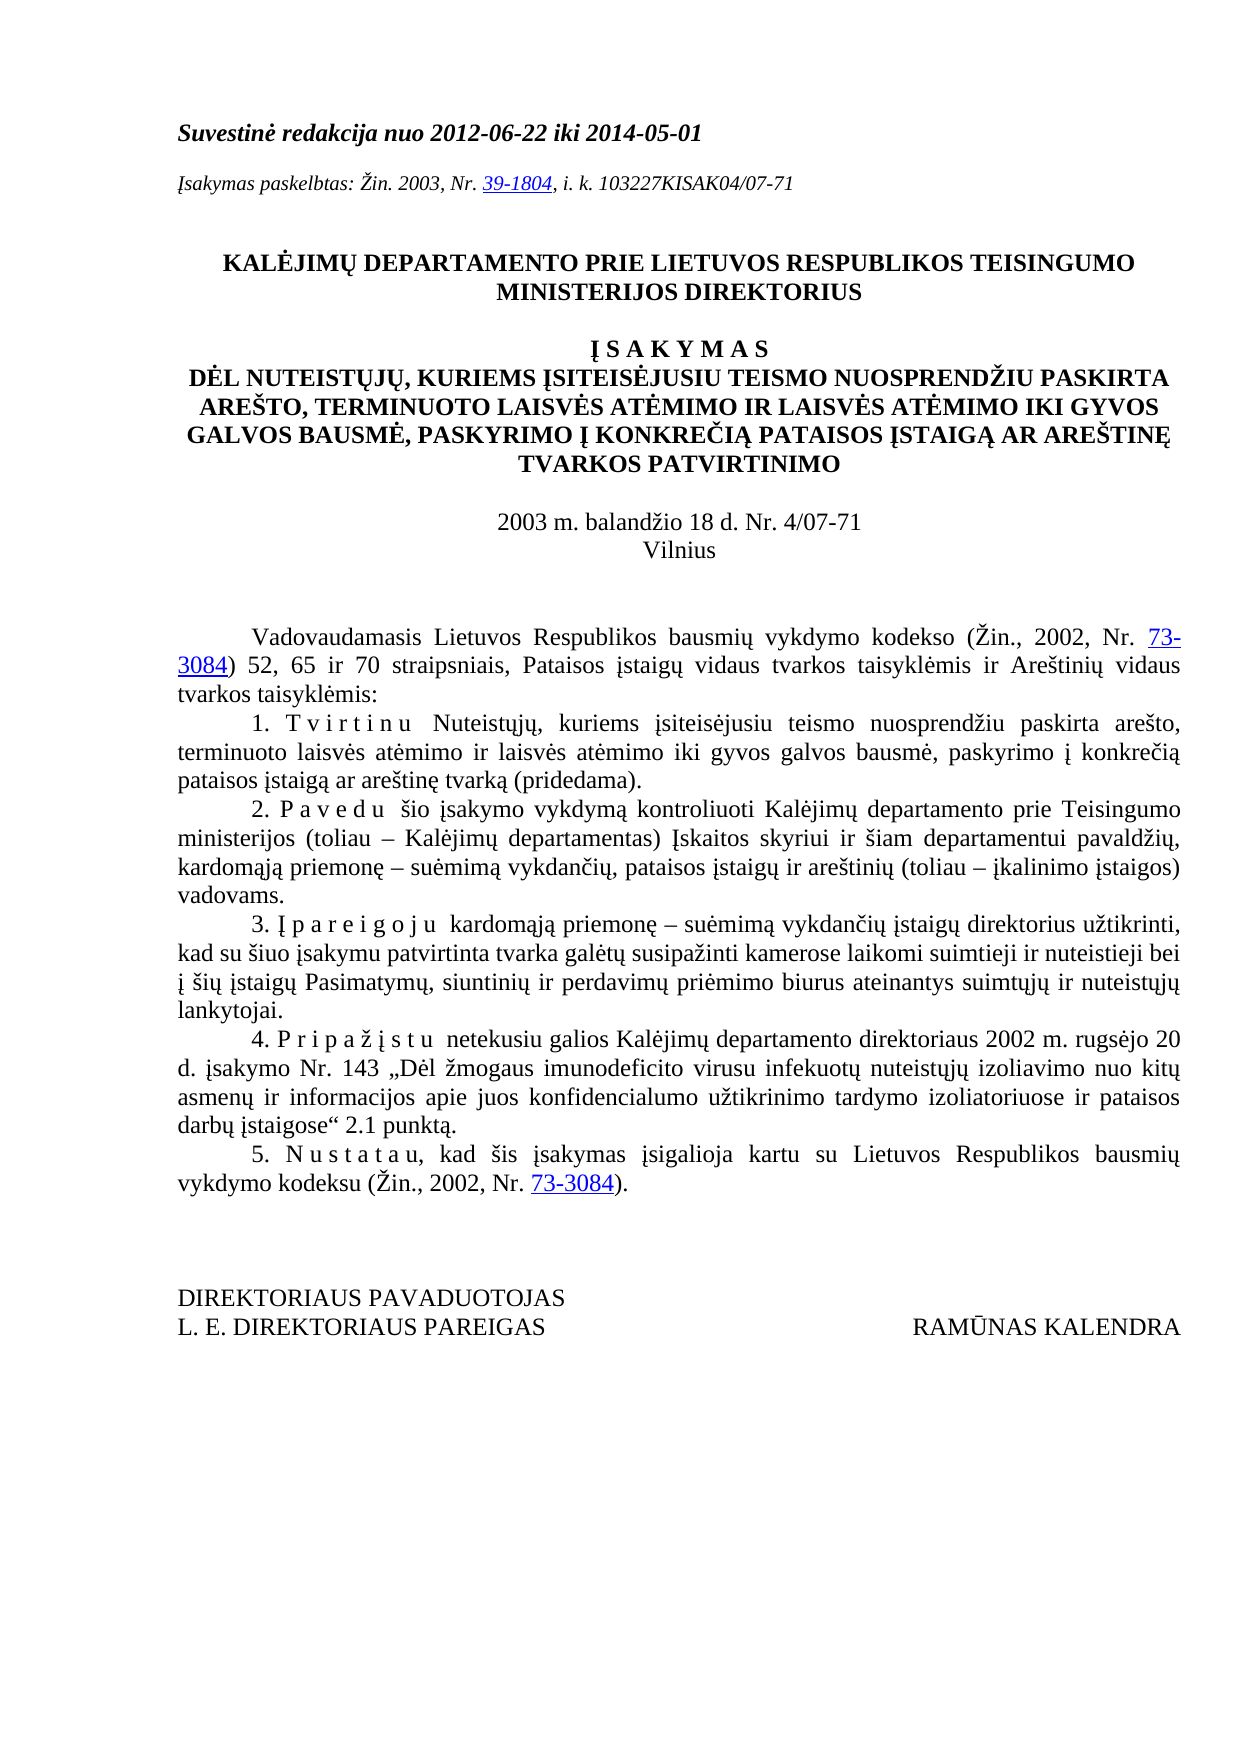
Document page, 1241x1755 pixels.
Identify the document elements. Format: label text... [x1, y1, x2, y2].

text 5. Nustatau, kad šis įsakymas įsigalioja kartu su Lietuvos Respublikos bausmių vykdymo kodeksu (Žin., 2002, Nr. 73-3084). [177, 1139, 1181, 1197]
text 4. Pripažįstu netekusiu galios Kalėjimų departamento direktoriaus 2002 m. rugsėjo 20 d. įsakymo Nr. 143 „Dėl žmogaus imunodeficito virusu infekuotų nuteistųjų izoliavimo nuo kitų asmenų ir informacijos apie juos konfidencialumo užtikrinimo tardymo izoliatoriuose ir pataisos darbų įstaigose“ 2.1 punktą. [177, 1024, 1181, 1139]
text Įsakymas paskelbtas: Žin. 2003, Nr. 39-1804, i. k. 103227KISAK04/07-71 [177, 171, 1181, 195]
text 2. Pavedu šio įsakymo vykdymą kontroliuoti Kalėjimų departamento prie Teisingumo ministerijos (toliau – Kalėjimų departamentas) Įskaitos skyriui ir šiam departamentui pavaldžių, kardomąją priemonę – suėmimą vykdančių, pataisos įstaigų ir areštinių (toliau – įkalinimo įstaigos) vadovams. [177, 794, 1181, 909]
text 2003 m. balandžio 18 d. Nr. 4/07-71 [177, 507, 1181, 535]
text Suvestinė redakcija nuo 2012-06-22 iki 2014-05-01 [177, 118, 1181, 147]
text 1. Tvirtinu Nuteistųjų, kuriems įsiteisėjusiu teismo nuosprendžiu paskirta arešto, terminuoto laisvės atėmimo ir laisvės atėmimo iki gyvos galvos bausmė, paskyrimo į konkrečią pataisos įstaigą ar areštinę tvarką (pridedama). [177, 708, 1181, 794]
text L. E. DIREKTORIAUS PAREIGAS RAMŪNAS KALENDRA [177, 1312, 1181, 1340]
text Vadovaudamasis Lietuvos Respublikos bausmių vykdymo kodekso (Žin., 2002, Nr. 73-3084) 52, 65 ir 70 straipsniais, Pataisos įstaigų vidaus tvarkos taisyklėmis ir Areštinių vidaus tvarkos taisyklėmis: [177, 622, 1181, 708]
text DĖL NUTEISTŲJŲ, KURIEMS ĮSITEISĖJUSIU TEISMO NUOSPRENDŽIU PASKIRTA AREŠTO, TERMINUOTO LAISVĖS ATĖMIMO IR LAISVĖS ATĖMIMO IKI GYVOS GALVOS BAUSMĖ, PASKYRIMO Į KONKREČIĄ PATAISOS ĮSTAIGĄ AR AREŠTINĘ TVARKOS PATVIRTINIMO [177, 363, 1181, 478]
text Į S A K Y M A S [177, 334, 1181, 363]
text 3. Įpareigoju kardomąją priemonę – suėmimą vykdančių įstaigų direktorius užtikrinti, kad su šiuo įsakymu patvirtinta tvarka galėtų susipažinti kamerose laikomi suimtieji ir nuteistieji bei į šių įstaigų Pasimatymų, siuntinių ir perdavimų priėmimo biurus ateinantys suimtųjų ir nuteistųjų lankytojai. [177, 909, 1181, 1024]
text Vilnius [177, 535, 1181, 564]
text KALĖJIMŲ DEPARTAMENTO PRIE LIETUVOS RESPUBLIKOS TEISINGUMO MINISTERIJOS DIREKTORIUS [177, 248, 1181, 305]
text DIREKTORIAUS PAVADUOTOJAS [177, 1283, 1181, 1312]
